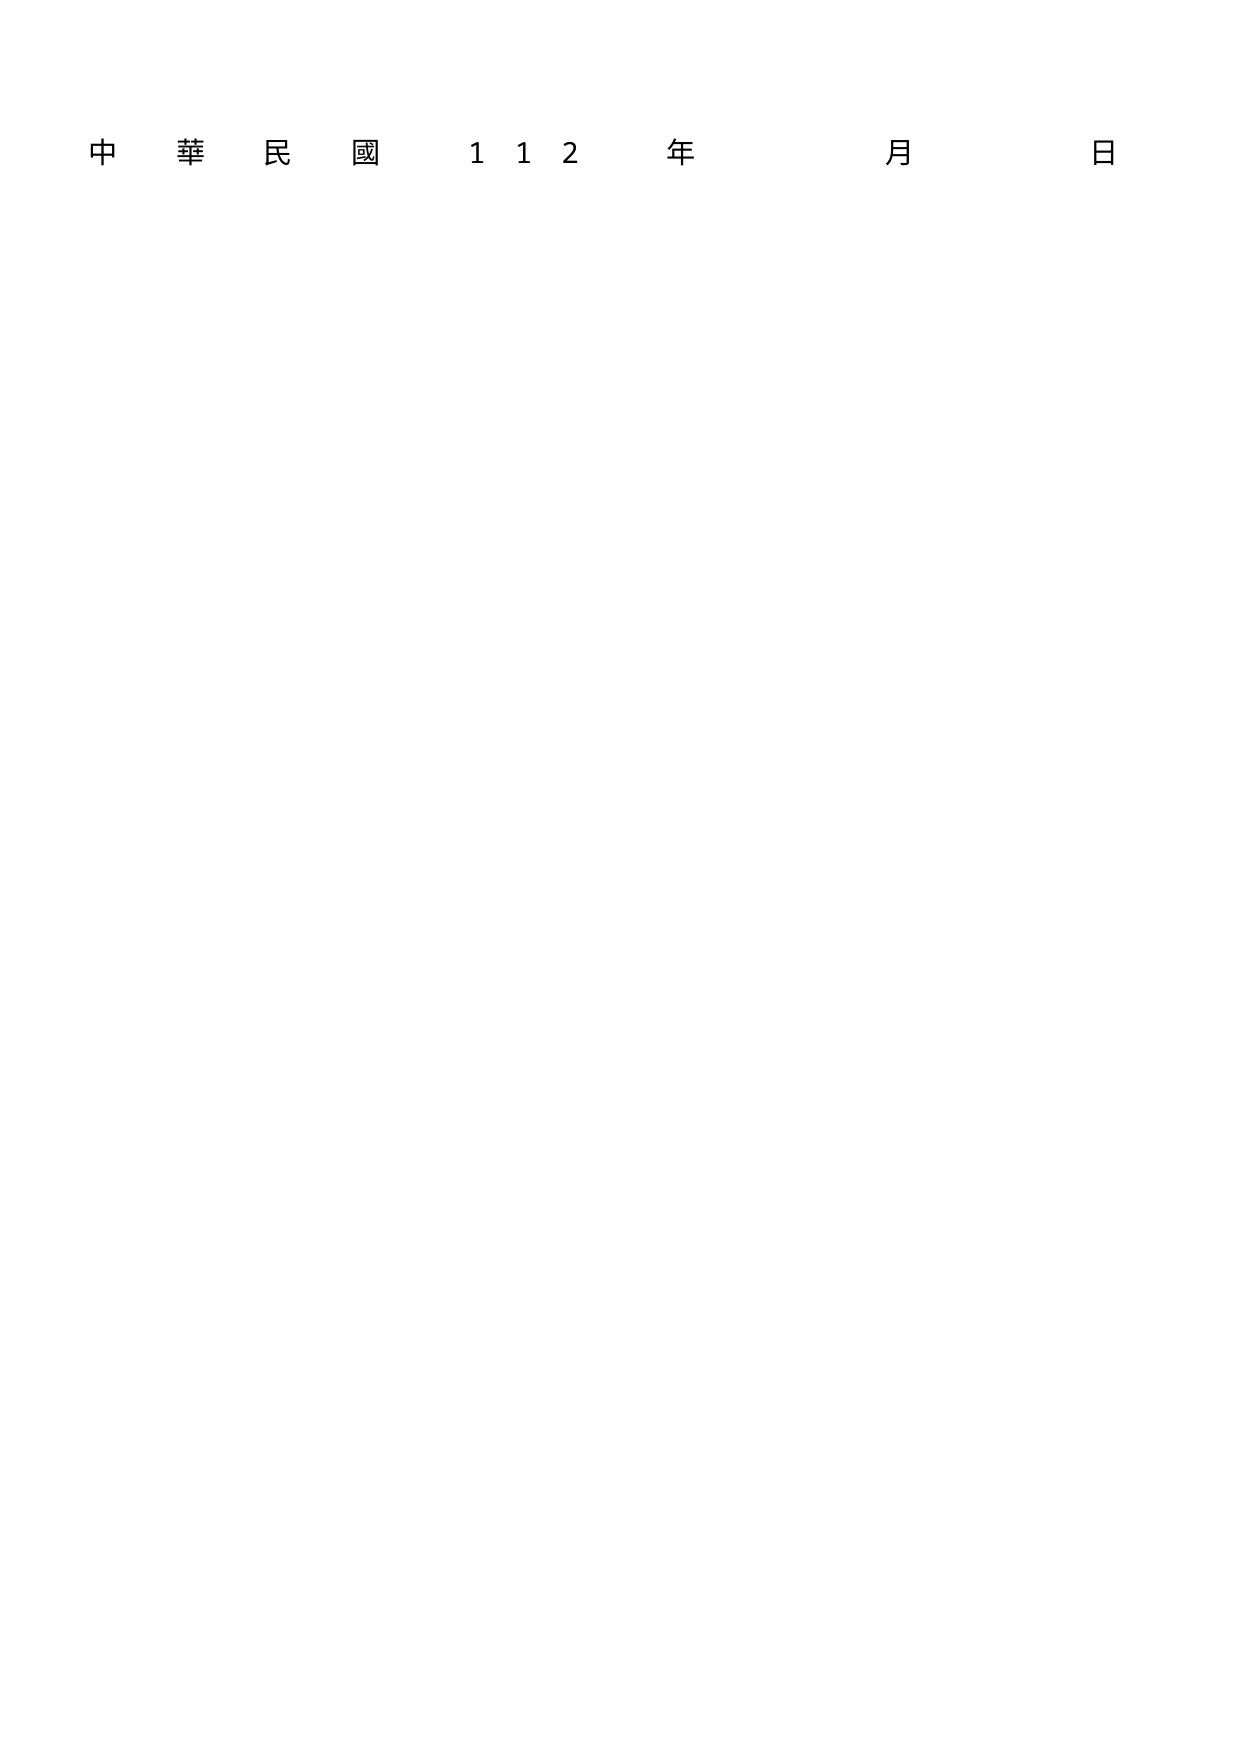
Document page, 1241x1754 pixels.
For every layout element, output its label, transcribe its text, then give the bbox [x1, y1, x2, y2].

text 中 華 民 國 1 1 2 年 月 日 [89, 89, 1152, 182]
